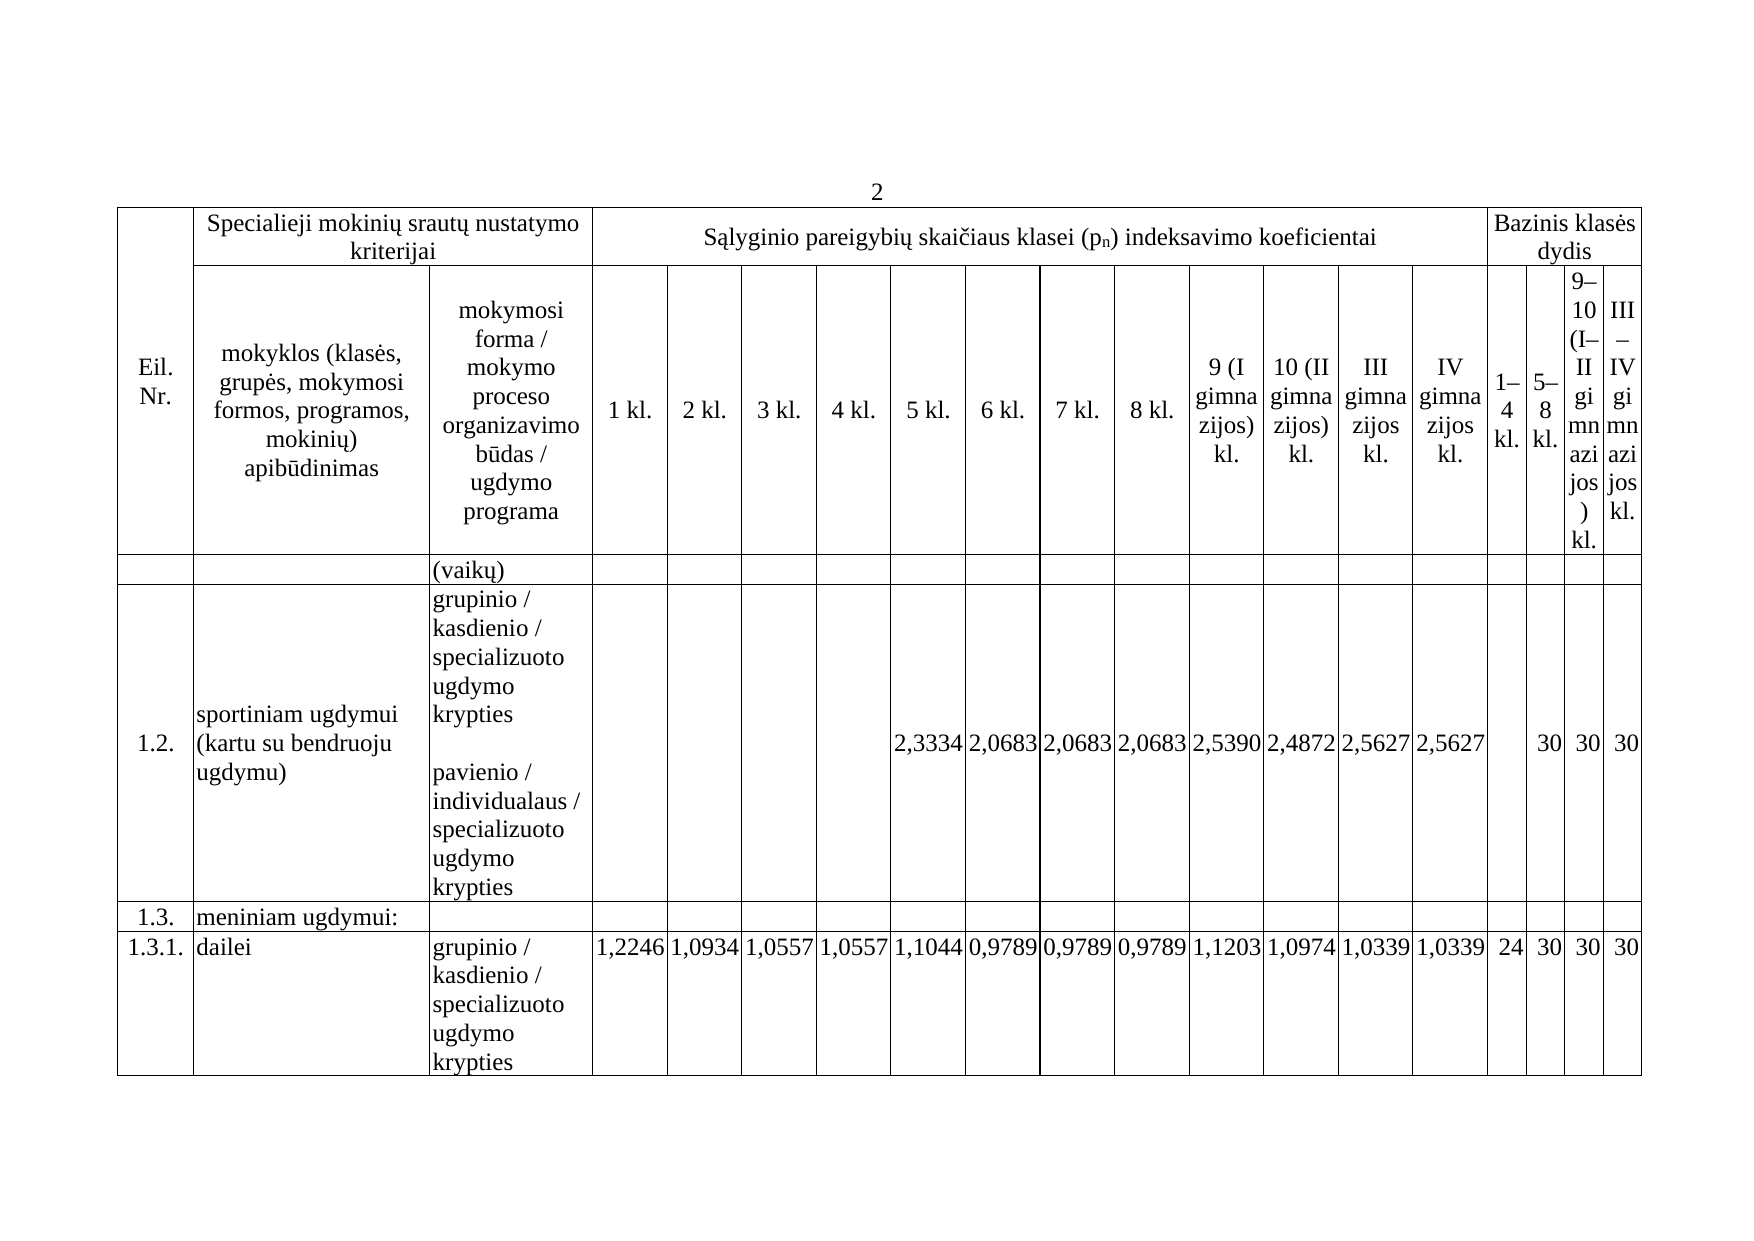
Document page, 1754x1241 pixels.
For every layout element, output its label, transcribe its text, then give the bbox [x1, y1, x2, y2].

table_cell [1264, 902, 1338, 931]
table_cell [1041, 555, 1114, 583]
table_cell [1339, 902, 1412, 931]
table_cell [430, 902, 592, 931]
table_cell 1–4 kl. [1488, 266, 1526, 554]
table_cell III gimnazijos kl. [1339, 266, 1412, 554]
table_cell [1565, 555, 1603, 583]
table_cell mokymosi forma / mokymo proceso organizavimo būdas / ugdymo programa [430, 266, 592, 554]
table_cell [1190, 555, 1263, 583]
table_cell 1,0557 [742, 932, 816, 1075]
table_cell 2,0683 [1115, 585, 1189, 901]
table_cell [118, 555, 193, 583]
table_cell 30 [1565, 932, 1603, 1075]
table_cell [593, 585, 667, 901]
table_cell 2,3334 [891, 585, 965, 901]
table_cell [742, 585, 816, 901]
table_cell 2 kl. [668, 266, 741, 554]
table_cell 1,1044 [891, 932, 965, 1075]
table_cell mokyklos (klasės, grupės, mokymosi formos, programos, mokinių) apibūdinimas [194, 266, 429, 554]
table_cell [1115, 902, 1189, 931]
table_cell [817, 555, 890, 583]
table_cell 1,0934 [668, 932, 741, 1075]
table_cell [1488, 902, 1526, 931]
table_cell 1.3. [118, 902, 193, 931]
table_cell 2,5390 [1190, 585, 1263, 901]
table_cell sportiniam ugdymui (kartu su bendruoju ugdymu) [194, 585, 429, 901]
table_cell grupinio / kasdienio / specializuoto ugdymo krypties [430, 932, 592, 1075]
table_cell 0,9789 [1115, 932, 1189, 1075]
table_cell 2,5627 [1339, 585, 1412, 901]
table_cell IV gimnazijos kl. [1413, 266, 1487, 554]
table_cell 24 [1488, 932, 1526, 1075]
table_cell [1488, 555, 1526, 583]
table_cell [668, 585, 741, 901]
table_cell [966, 902, 1039, 931]
table_cell [1413, 555, 1487, 583]
table_cell [593, 555, 667, 583]
table_header Bazinis klasės dydis [1488, 208, 1641, 265]
table_cell 2,0683 [966, 585, 1039, 901]
table_cell 1 kl. [593, 266, 667, 554]
table_cell 2,0683 [1041, 585, 1114, 901]
table_cell 1,0339 [1413, 932, 1487, 1075]
table_cell 1,0974 [1264, 932, 1338, 1075]
table_cell 0,9789 [966, 932, 1039, 1075]
table_cell 30 [1527, 585, 1564, 901]
table_cell [1190, 902, 1263, 931]
table_cell 1,1203 [1190, 932, 1263, 1075]
table_cell 9 (I gimnazijos) kl. [1190, 266, 1263, 554]
table_cell 30 [1604, 585, 1641, 901]
table_cell [966, 555, 1039, 583]
table_cell [891, 555, 965, 583]
table_cell [742, 902, 816, 931]
table_cell [1527, 902, 1564, 931]
table_cell 5 kl. [891, 266, 965, 554]
table_cell [817, 585, 890, 901]
table_cell [1041, 902, 1114, 931]
table_cell 1.3.1. [118, 932, 193, 1075]
table_cell 9–10 (I–II gimnazijos) kl. [1565, 266, 1603, 554]
table_cell [1604, 555, 1641, 583]
table_cell 2,5627 [1413, 585, 1487, 901]
table_header Specialieji mokinių srautų nustatymo kriterijai [194, 208, 592, 265]
table_cell [817, 902, 890, 931]
table_cell [593, 902, 667, 931]
table_cell [742, 555, 816, 583]
table_cell 2,4872 [1264, 585, 1338, 901]
table_cell 5–8 kl. [1527, 266, 1564, 554]
table_cell 1,0557 [817, 932, 890, 1075]
table_cell [891, 902, 965, 931]
table_cell III–IV gimnazijos kl. [1604, 266, 1641, 554]
table_cell 6 kl. [966, 266, 1039, 554]
table_cell [1339, 555, 1412, 583]
table_cell [1488, 585, 1526, 901]
table_cell [668, 555, 741, 583]
table_cell [668, 902, 741, 931]
table_header Eil. Nr. [118, 208, 193, 554]
table_cell 30 [1604, 932, 1641, 1075]
table_cell 0,9789 [1041, 932, 1114, 1075]
table_cell [1604, 902, 1641, 931]
table_cell [1413, 902, 1487, 931]
table_cell [1115, 555, 1189, 583]
table_cell dailei [194, 932, 429, 1075]
table_cell [1264, 555, 1338, 583]
table_cell 1.2. [118, 585, 193, 901]
table_cell 1,2246 [593, 932, 667, 1075]
table_cell 4 kl. [817, 266, 890, 554]
table_cell 8 kl. [1115, 266, 1189, 554]
table_cell [1565, 902, 1603, 931]
table_cell [1527, 555, 1564, 583]
table_cell grupinio / kasdienio / specializuoto ugdymo krypties pavienio / individualaus / specializuoto ugdymo krypties [430, 585, 592, 901]
table_cell 1,0339 [1339, 932, 1412, 1075]
table_cell meniniam ugdymui: [194, 902, 429, 931]
table_cell 7 kl. [1041, 266, 1114, 554]
table_cell 30 [1565, 585, 1603, 901]
table_cell 10 (II gimnazijos) kl. [1264, 266, 1338, 554]
table_cell (vaikų) [430, 555, 592, 583]
table_cell 30 [1527, 932, 1564, 1075]
table_cell 3 kl. [742, 266, 816, 554]
table_header Sąlyginio pareigybių skaičiaus klasei (pn) indeksavimo koeficientai [593, 208, 1487, 265]
table_cell [194, 555, 429, 583]
